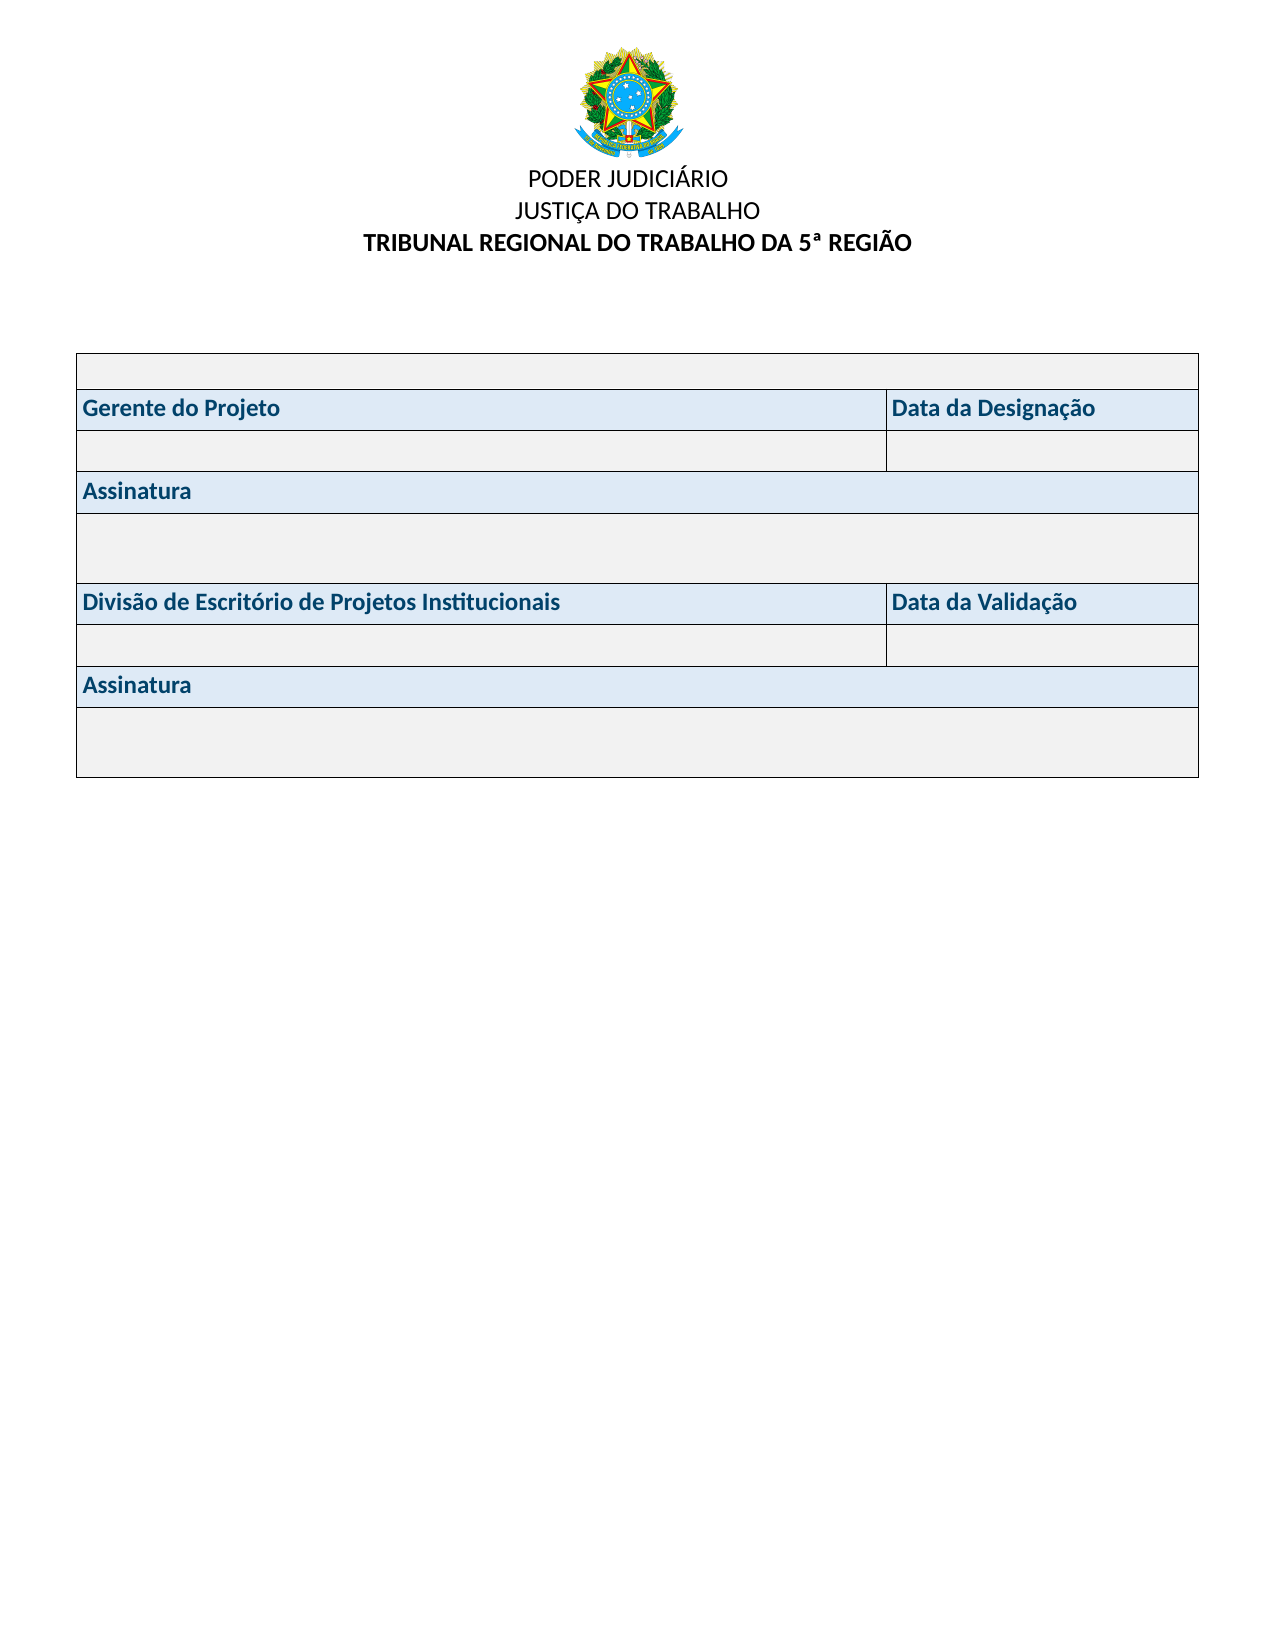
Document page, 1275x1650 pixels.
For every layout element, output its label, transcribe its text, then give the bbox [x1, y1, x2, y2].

table_cell Gerente do Projeto [77, 390, 886, 430]
table_cell Data da Validação [887, 584, 1198, 624]
table_cell [77, 708, 1198, 777]
table_cell [887, 431, 1198, 471]
table_cell [77, 354, 1198, 388]
table_cell Assinatura [77, 667, 1198, 707]
table_cell [77, 625, 886, 666]
table_cell Data da Designação [887, 390, 1198, 430]
table_cell Assinatura [77, 472, 1198, 513]
table_cell [77, 431, 886, 471]
table_cell [887, 625, 1198, 666]
table_cell [77, 514, 1198, 583]
table_cell Divisão de Escritório de Projetos Institucionais [77, 584, 886, 624]
